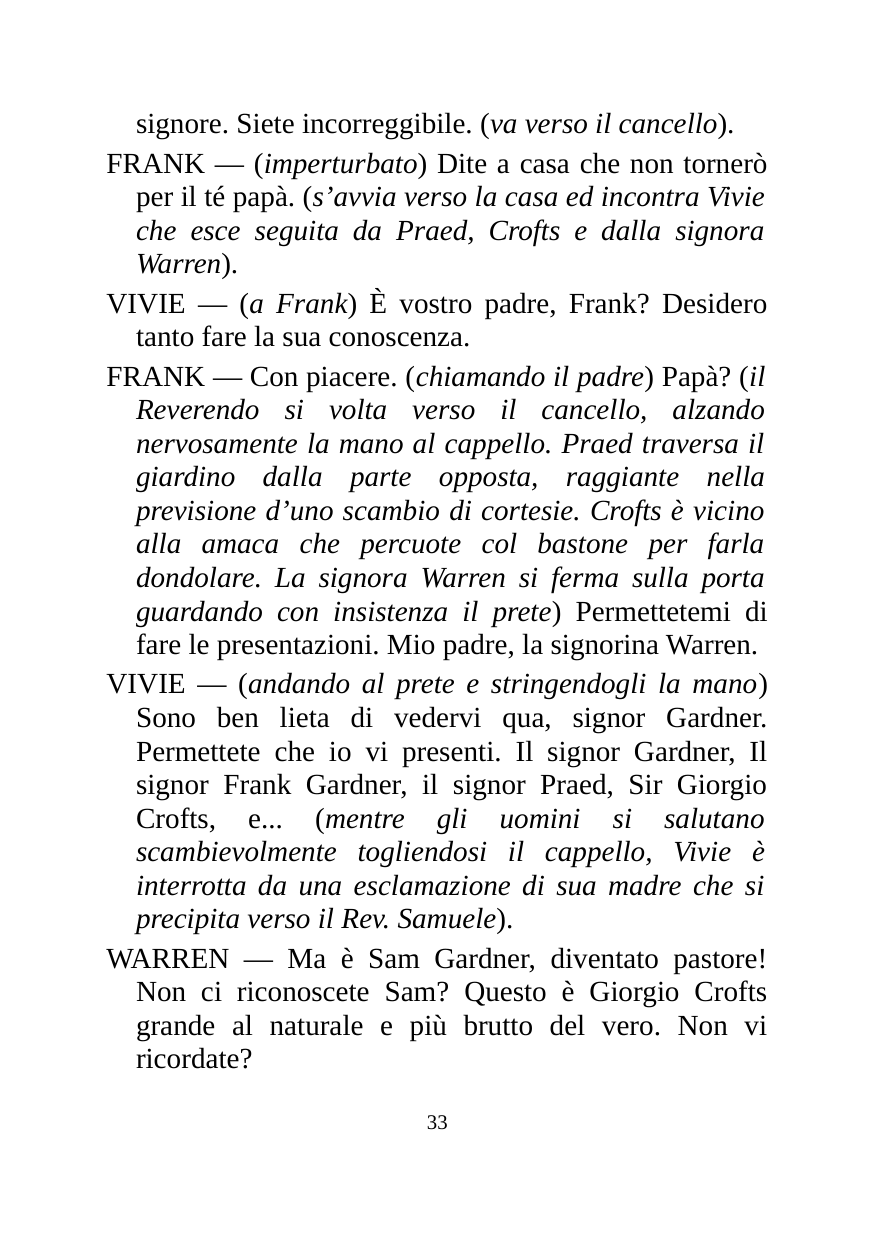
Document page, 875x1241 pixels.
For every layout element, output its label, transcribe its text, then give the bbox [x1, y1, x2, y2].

text FRANK — Con piacere. (chiamando il padre) Papà? (il Reverendo si volta verso il cancello, alzando nervosamente la mano al cappello. Praed traversa il giardino dalla parte opposta, raggiante nella previsione d’uno scambio di cortesie. Crofts è vicino alla amaca che percuote col bastone per farla dondolare. La signora Warren si ferma sulla porta guardando con insistenza il prete) Permettetemi di fare le presentazioni. Mio padre, la signorina Warren. [106, 359, 768, 661]
text VIVIE — (a Frank) È vostro padre, Frank? Desidero tanto fare la sua conoscenza. [106, 286, 768, 353]
text signore. Siete incorreggibile. (va verso il cancello). [106, 106, 768, 140]
text FRANK — (imperturbato) Dite a casa che non tornerò per il té papà. (s’avvia verso la casa ed incontra Vivie che esce seguita da Praed, Crofts e dalla signora Warren). [106, 146, 768, 280]
text VIVIE — (andando al prete e stringendogli la mano) Sono ben lieta di vedervi qua, signor Gardner. Permettete che io vi presenti. Il signor Gardner, Il signor Frank Gardner, il signor Praed, Sir Giorgio Crofts, e... (mentre gli uomini si salutano scambievolmente togliendosi il cappello, Vivie è interrotta da una esclamazione di sua madre che si precipita verso il Rev. Samuele). [106, 667, 768, 935]
text WARREN — Ma è Sam Gardner, diventato pastore! Non ci riconoscete Sam? Questo è Giorgio Crofts grande al naturale e più brutto del vero. Non vi ricordate? [106, 941, 768, 1075]
